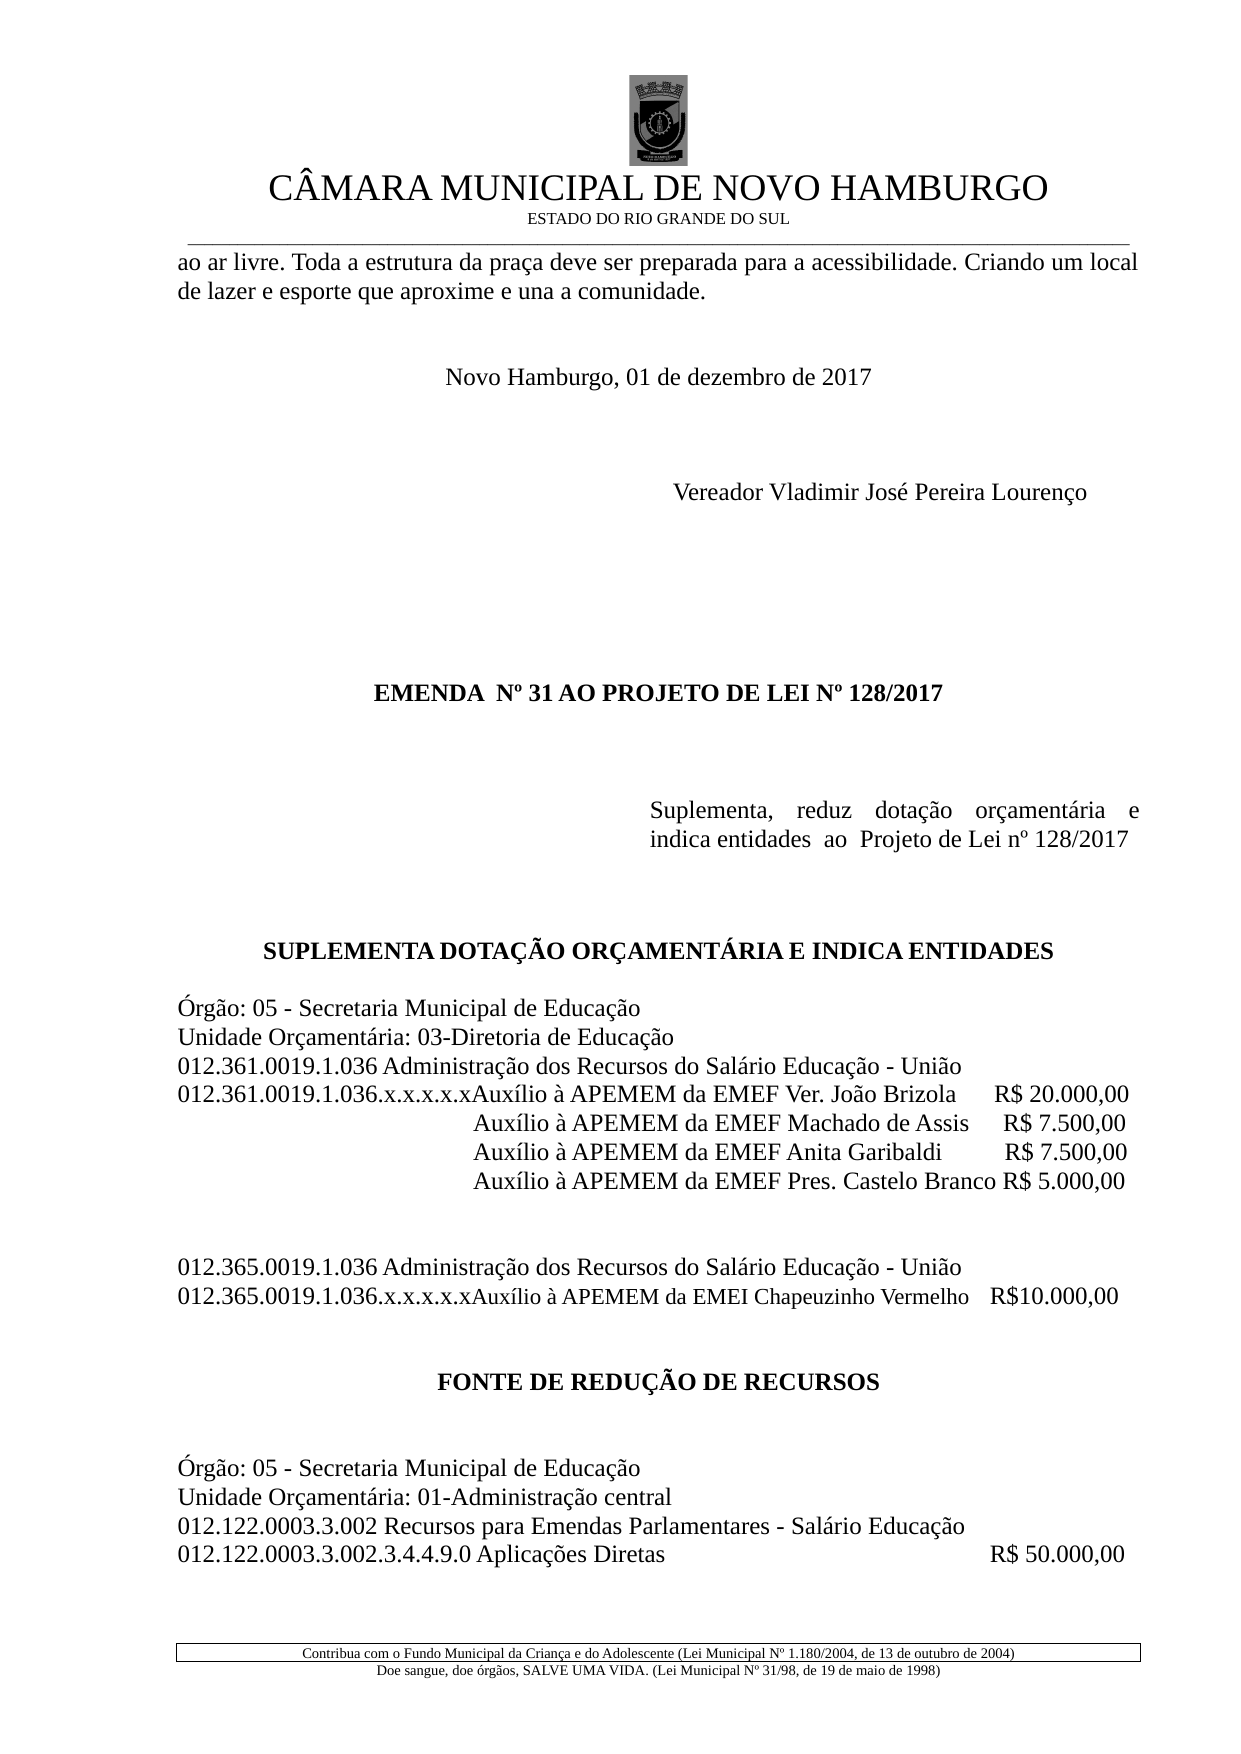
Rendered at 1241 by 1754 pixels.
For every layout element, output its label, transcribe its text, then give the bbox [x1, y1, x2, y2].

text 012.122.0003.3.002 Recursos para Emendas Parlamentares - Salário Educação [177, 1511, 1140, 1539]
text Órgão: 05 - Secretaria Municipal de Educação [177, 1453, 1140, 1482]
text EMENDA Nº 31 AO PROJETO DE LEI Nº 128/2017 [177, 678, 1140, 707]
text Auxílio à APEMEM da EMEF Anita Garibaldi R$ 7.500,00 [177, 1137, 1140, 1166]
text Unidade Orçamentária: 03-Diretoria de Educação [177, 1022, 1140, 1051]
text 012.361.0019.1.036 Administração dos Recursos do Salário Educação - União [177, 1051, 1140, 1079]
text FONTE DE REDUÇÃO DE RECURSOS [177, 1367, 1140, 1396]
text 012.365.0019.1.036 Administração dos Recursos do Salário Educação - União [177, 1252, 1140, 1281]
text Órgão: 05 - Secretaria Municipal de Educação [177, 993, 1140, 1022]
text 012.122.0003.3.002.3.4.4.9.0 Aplicações Diretas R$ 50.000,00 [177, 1539, 1140, 1568]
text ao ar livre. Toda a estrutura da praça deve ser preparada para a acessibilidade. Criando um local de lazer e esporte que aproxime e una a comunidade. [177, 247, 1140, 304]
text Unidade Orçamentária: 01-Administração central [177, 1482, 1140, 1511]
text 012.365.0019.1.036.x.x.x.x.xAuxílio à APEMEM da EMEI Chapeuzinho Vermelho R$10.000,00 [177, 1281, 1140, 1309]
text Auxílio à APEMEM da EMEF Machado de Assis R$ 7.500,00 [177, 1108, 1140, 1137]
text Novo Hamburgo, 01 de dezembro de 2017 [177, 362, 1140, 391]
text Vereador Vladimir José Pereira Lourenço [177, 477, 1140, 506]
text 012.361.0019.1.036.x.x.x.x.xAuxílio à APEMEM da EMEF Ver. João Brizola R$ 20.000,00 [177, 1079, 1140, 1108]
text Suplementa, reduz dotação orçamentária e indica entidades ao Projeto de Lei nº 128/2017 [649, 796, 1140, 853]
text SUPLEMENTA DOTAÇÃO ORÇAMENTÁRIA E INDICA ENTIDADES [177, 936, 1140, 964]
text Auxílio à APEMEM da EMEF Pres. Castelo Branco R$ 5.000,00 [177, 1166, 1140, 1194]
